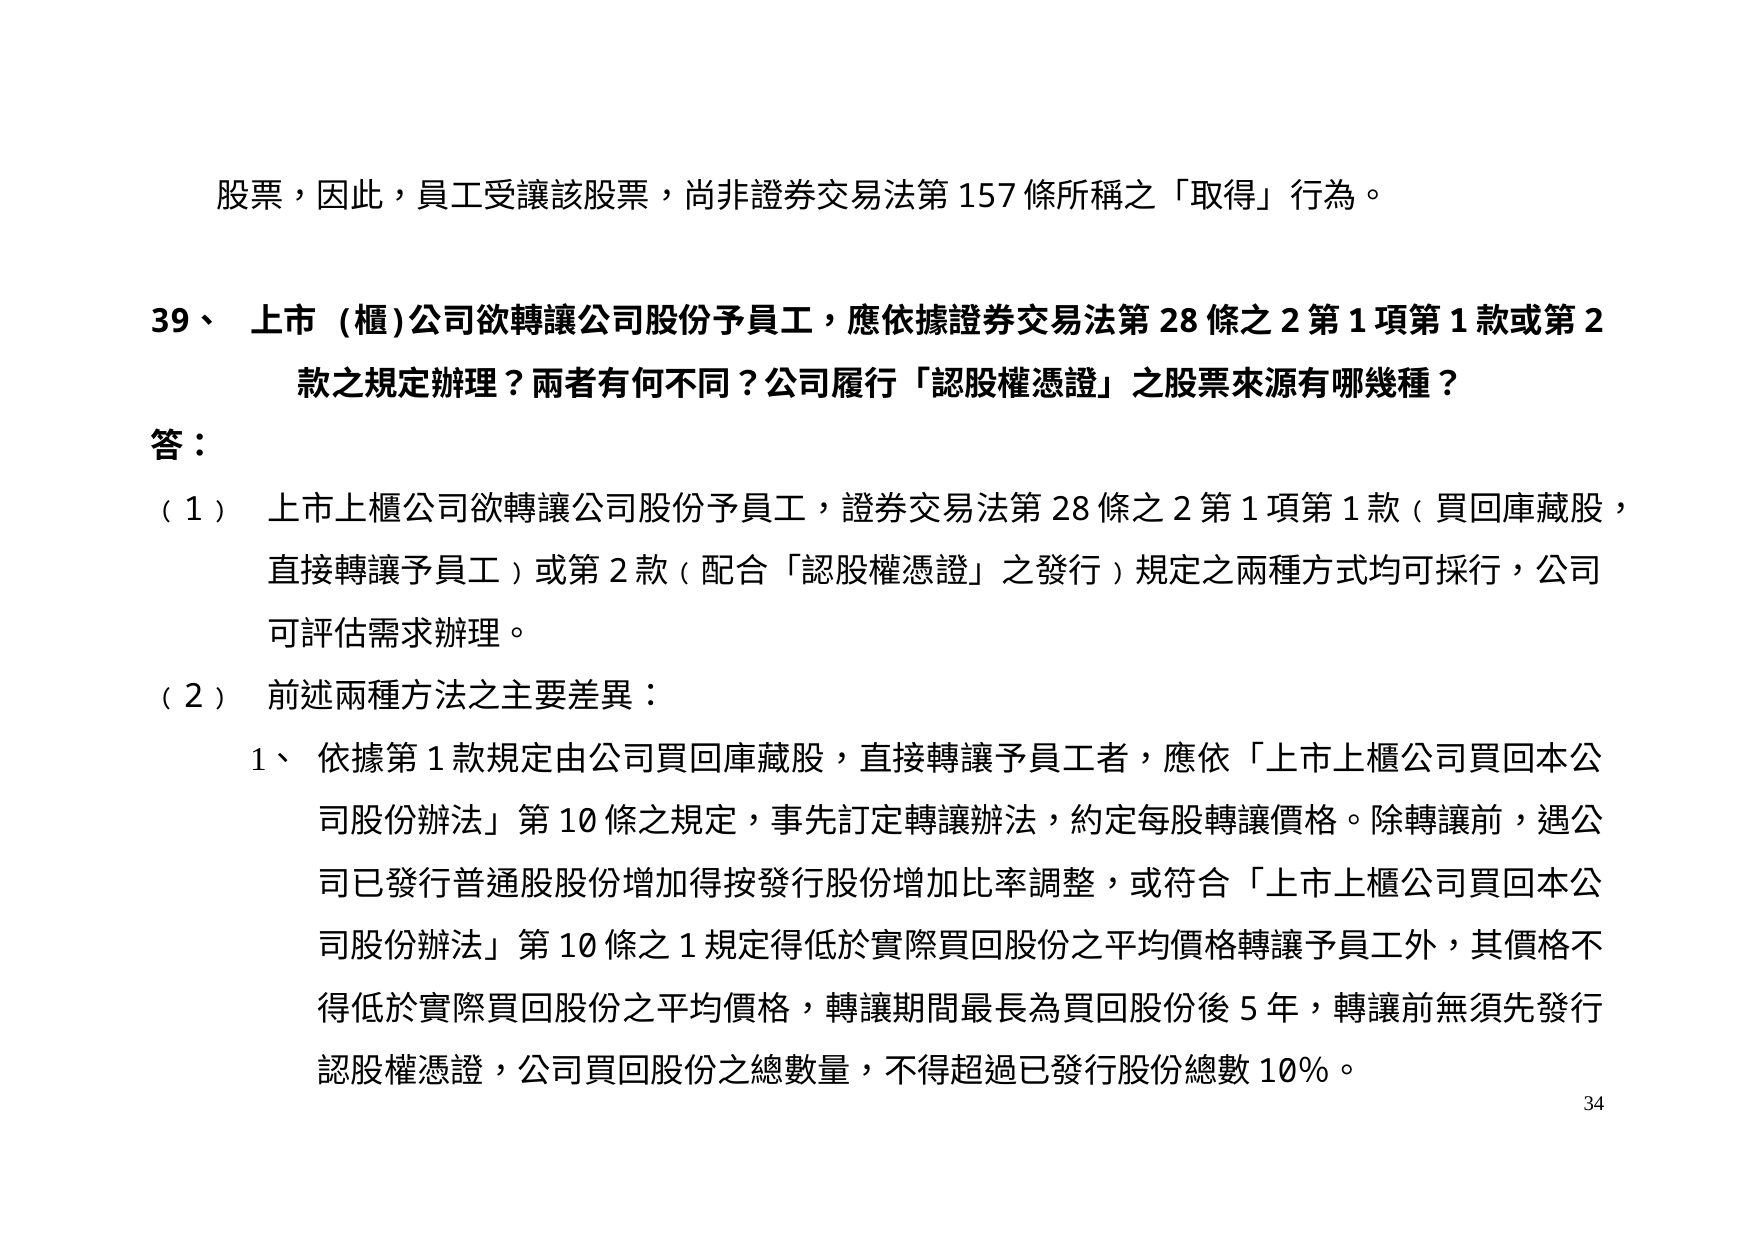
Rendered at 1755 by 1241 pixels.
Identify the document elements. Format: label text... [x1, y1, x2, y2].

list 上市 (櫃)公司欲轉讓公司股份予員工，應依據證券交易法第28條之2第1項第1款或第2款之規定辦理？兩者有何不同？公司履行「認股權憑證」之股票來源有哪幾種？ [150, 276, 1604, 401]
list 上市上櫃公司欲轉讓公司股份予員工，證券交易法第28條之2第1項第1款﹙買回庫藏股，直接轉讓予員工﹚或第2款﹙配合「認股權憑證」之發行﹚規定之兩種方式均可採行，公司可評估需求辦理。 [150, 464, 1604, 651]
list 依據第1款規定由公司買回庫藏股，直接轉讓予員工者，應依「上市上櫃公司買回本公司股份辦法」第10條之規定，事先訂定轉讓辦法，約定每股轉讓價格。除轉讓前，遇公司已發行普通股股份增加得按發行股份增加比率調整，或符合「上市上櫃公司買回本公司股份辦法」第10條之1規定得低於實際買回股份之平均價格轉讓予員工外，其價格不得低於實際買回股份之平均價格，轉讓期間最長為買回股份後5年，轉讓前無須先發行認股權憑證，公司買回股份之總數量，不得超過已發行股份總數10％。 [250, 714, 1604, 1089]
text 答： [150, 401, 1604, 464]
list 前述兩種方法之主要差異： [150, 651, 1604, 714]
text 答：公司依證券交易法第28條之2第1項第1款買回股份轉讓予員工，其取得之時間（認股基準日）尚非經理人所得控制，且該股票經公司自集中交易市場（證券商營業處所）買回，在未為轉讓前，不得享有股東權利，另公司如未於證券交易法第28條之2第4項規定期限轉讓予員工，視為公司未發行股份，並應辦理變更登記。上開庫藏股票在公司轉讓予員工前，既屬不得流通股票，因此，員工受讓該股票，尚非證券交易法第157條所稱之「取得」行為。 [150, 151, 1604, 214]
